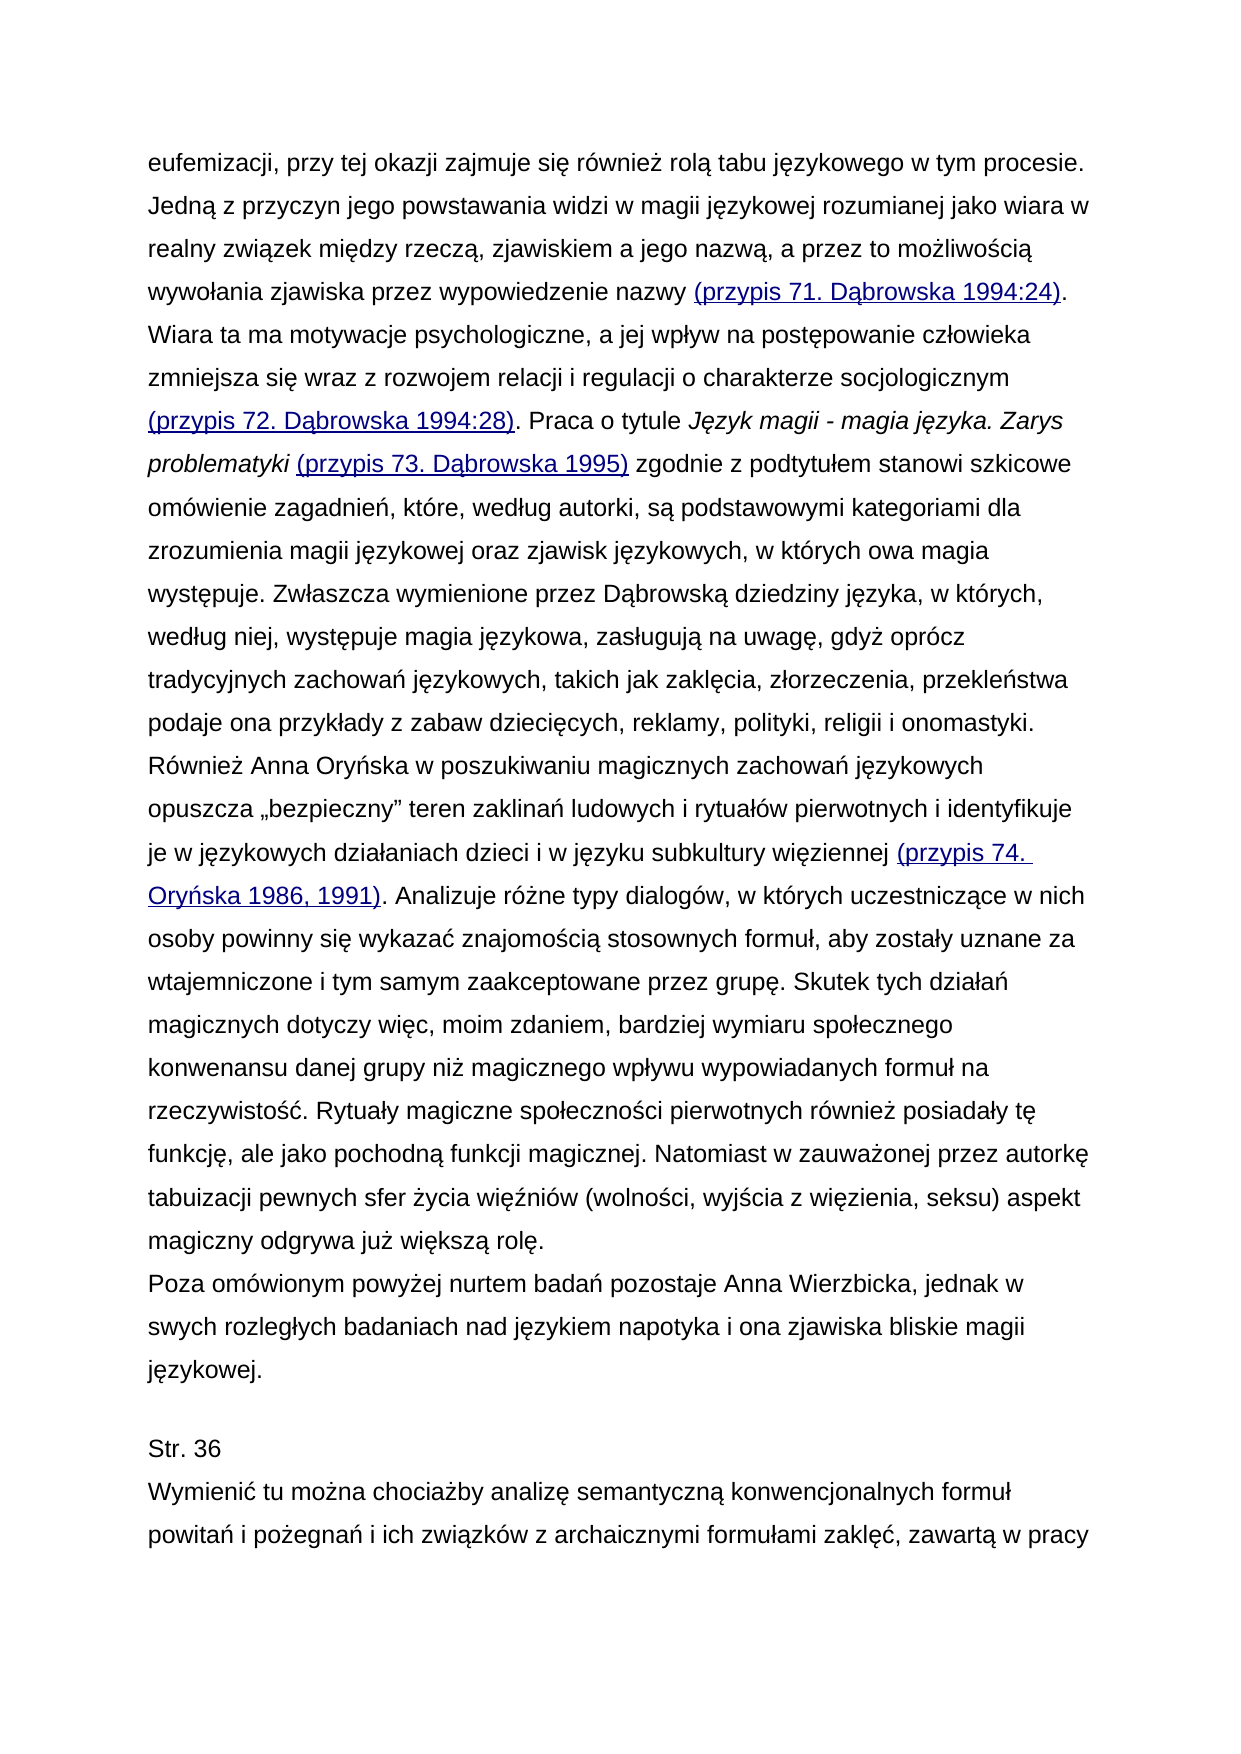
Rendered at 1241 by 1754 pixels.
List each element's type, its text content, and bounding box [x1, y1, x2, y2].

text Wymienić tu można chociażby analizę semantyczną konwencjonalnych formuł powitań i pożegnań i ich związków z archaicznymi formułami zaklęć, zawartą w pracy [148, 1477, 1093, 1549]
text Również Anna Oryńska w poszukiwaniu magicznych zachowań językowych opuszcza „bezpieczny” teren zaklinań ludowych i rytuałów pierwotnych i identyfikuje je w językowych działaniach dzieci i w języku subkultury więziennej (przypis 74. Oryńska 1986, 1991). Analizuje różne typy dialogów, w których uczestniczące w nich osoby powinny się wykazać znajomością stosownych formuł, aby zostały uznane za wtajemniczone i tym samym zaakceptowane przez grupę. Skutek tych działań magicznych dotyczy więc, moim zdaniem, bardziej wymiaru społecznego konwenansu danej grupy niż magicznego wpływu wypowiadanych formuł na rzeczywistość. Rytuały magiczne społeczności pierwotnych również posiadały tę funkcję, ale jako pochodną funkcji magicznej. Natomiast w zauważonej przez autorkę tabuizacji pewnych sfer życia więźniów (wolności, wyjścia z więzienia, seksu) aspekt magiczny odgrywa już większą rolę. [148, 751, 1093, 1254]
text eufemizacji, przy tej okazji zajmuje się również rolą tabu językowego w tym procesie. Jedną z przyczyn jego powstawania widzi w magii językowej rozumianej jako wiara w realny związek między rzeczą, zjawiskiem a jego nazwą, a przez to możliwością wywołania zjawiska przez wypowiedzenie nazwy (przypis 71. Dąbrowska 1994:24). Wiara ta ma motywacje psychologiczne, a jej wpływ na postępowanie człowieka zmniejsza się wraz z rozwojem relacji i regulacji o charakterze socjologicznym (przypis 72. Dąbrowska 1994:28). Praca o tytule Język magii - magia języka. Zarys problematyki (przypis 73. Dąbrowska 1995) zgodnie z podtytułem stanowi szkicowe omówienie zagadnień, które, według autorki, są podstawowymi kategoriami dla zrozumienia magii językowej oraz zjawisk językowych, w których owa magia występuje. Zwłaszcza wymienione przez Dąbrowską dziedziny języka, w których, według niej, występuje magia językowa, zasługują na uwagę, gdyż oprócz tradycyjnych zachowań językowych, takich jak zaklęcia, złorzeczenia, przekleństwa podaje ona przykłady z zabaw dziecięcych, reklamy, polityki, religii i onomastyki. [148, 148, 1093, 737]
text Poza omówionym powyżej nurtem badań pozostaje Anna Wierzbicka, jednak w swych rozległych badaniach nad językiem napotyka i ona zjawiska bliskie magii językowej. [148, 1269, 1093, 1384]
text Str. 36 [148, 1434, 1093, 1463]
